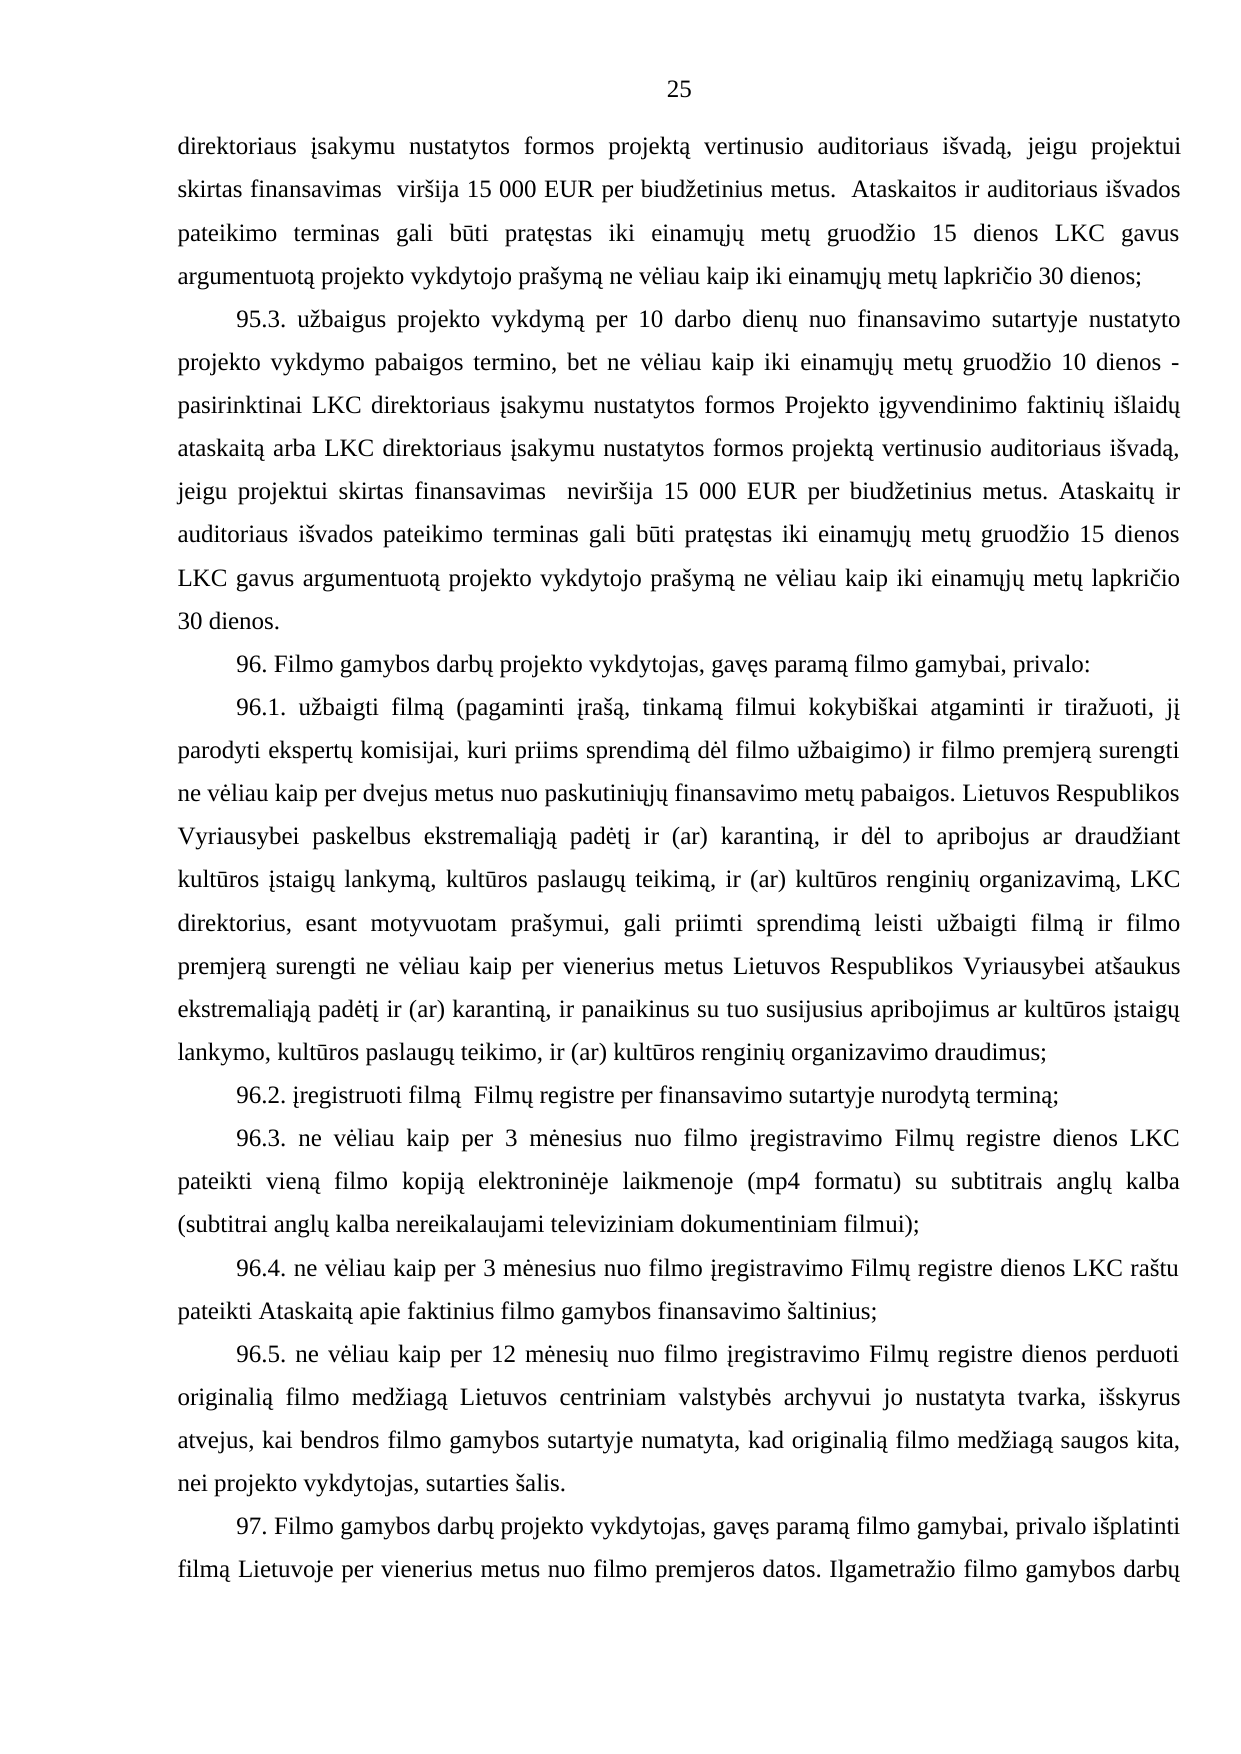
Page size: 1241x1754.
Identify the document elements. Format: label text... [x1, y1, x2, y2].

text 95.3. užbaigus projekto vykdymą per 10 darbo dienų nuo finansavimo sutartyje nustatyto projekto vykdymo pabaigos termino, bet ne vėliau kaip iki einamųjų metų gruodžio 10 dienos - pasirinktinai LKC direktoriaus įsakymu nustatytos formos Projekto įgyvendinimo faktinių išlaidų ataskaitą arba LKC direktoriaus įsakymu nustatytos formos projektą vertinusio auditoriaus išvadą, jeigu projektui skirtas finansavimas neviršija 15 000 EUR per biudžetinius metus. Ataskaitų ir auditoriaus išvados pateikimo terminas gali būti pratęstas iki einamųjų metų gruodžio 15 dienos LKC gavus argumentuotą projekto vykdytojo prašymą ne vėliau kaip iki einamųjų metų lapkričio 30 dienos. [177, 304, 1181, 634]
text 96.2. įregistruoti filmą Filmų registre per finansavimo sutartyje nurodytą terminą; [177, 1080, 1181, 1109]
text 96.1. užbaigti filmą (pagaminti įrašą, tinkamą filmui kokybiškai atgaminti ir tiražuoti, jį parodyti ekspertų komisijai, kuri priims sprendimą dėl filmo užbaigimo) ir filmo premjerą surengti ne vėliau kaip per dvejus metus nuo paskutiniųjų finansavimo metų pabaigos. Lietuvos Respublikos Vyriausybei paskelbus ekstremaliąją padėtį ir (ar) karantiną, ir dėl to apribojus ar draudžiant kultūros įstaigų lankymą, kultūros paslaugų teikimą, ir (ar) kultūros renginių organizavimą, LKC direktorius, esant motyvuotam prašymui, gali priimti sprendimą leisti užbaigti filmą ir filmo premjerą surengti ne vėliau kaip per vienerius metus Lietuvos Respublikos Vyriausybei atšaukus ekstremaliąją padėtį ir (ar) karantiną, ir panaikinus su tuo susijusius apribojimus ar kultūros įstaigų lankymo, kultūros paslaugų teikimo, ir (ar) kultūros renginių organizavimo draudimus; [177, 692, 1181, 1066]
text direktoriaus įsakymu nustatytos formos projektą vertinusio auditoriaus išvadą, jeigu projektui skirtas finansavimas viršija 15 000 EUR per biudžetinius metus. Ataskaitos ir auditoriaus išvados pateikimo terminas gali būti pratęstas iki einamųjų metų gruodžio 15 dienos LKC gavus argumentuotą projekto vykdytojo prašymą ne vėliau kaip iki einamųjų metų lapkričio 30 dienos; [177, 131, 1181, 289]
text 96.4. ne vėliau kaip per 3 mėnesius nuo filmo įregistravimo Filmų registre dienos LKC raštu pateikti Ataskaitą apie faktinius filmo gamybos finansavimo šaltinius; [177, 1253, 1181, 1324]
text 96. Filmo gamybos darbų projekto vykdytojas, gavęs paramą filmo gamybai, privalo: [177, 649, 1181, 678]
text 97. Filmo gamybos darbų projekto vykdytojas, gavęs paramą filmo gamybai, privalo išplatinti filmą Lietuvoje per vienerius metus nuo filmo premjeros datos. Ilgametražio filmo gamybos darbų [177, 1511, 1181, 1583]
text 96.3. ne vėliau kaip per 3 mėnesius nuo filmo įregistravimo Filmų registre dienos LKC pateikti vieną filmo kopiją elektroninėje laikmenoje (mp4 formatu) su subtitrais anglų kalba (subtitrai anglų kalba nereikalaujami televiziniam dokumentiniam filmui); [177, 1123, 1181, 1238]
text 96.5. ne vėliau kaip per 12 mėnesių nuo filmo įregistravimo Filmų registre dienos perduoti originalią filmo medžiagą Lietuvos centriniam valstybės archyvui jo nustatyta tvarka, išskyrus atvejus, kai bendros filmo gamybos sutartyje numatyta, kad originalią filmo medžiagą saugos kita, nei projekto vykdytojas, sutarties šalis. [177, 1339, 1181, 1497]
